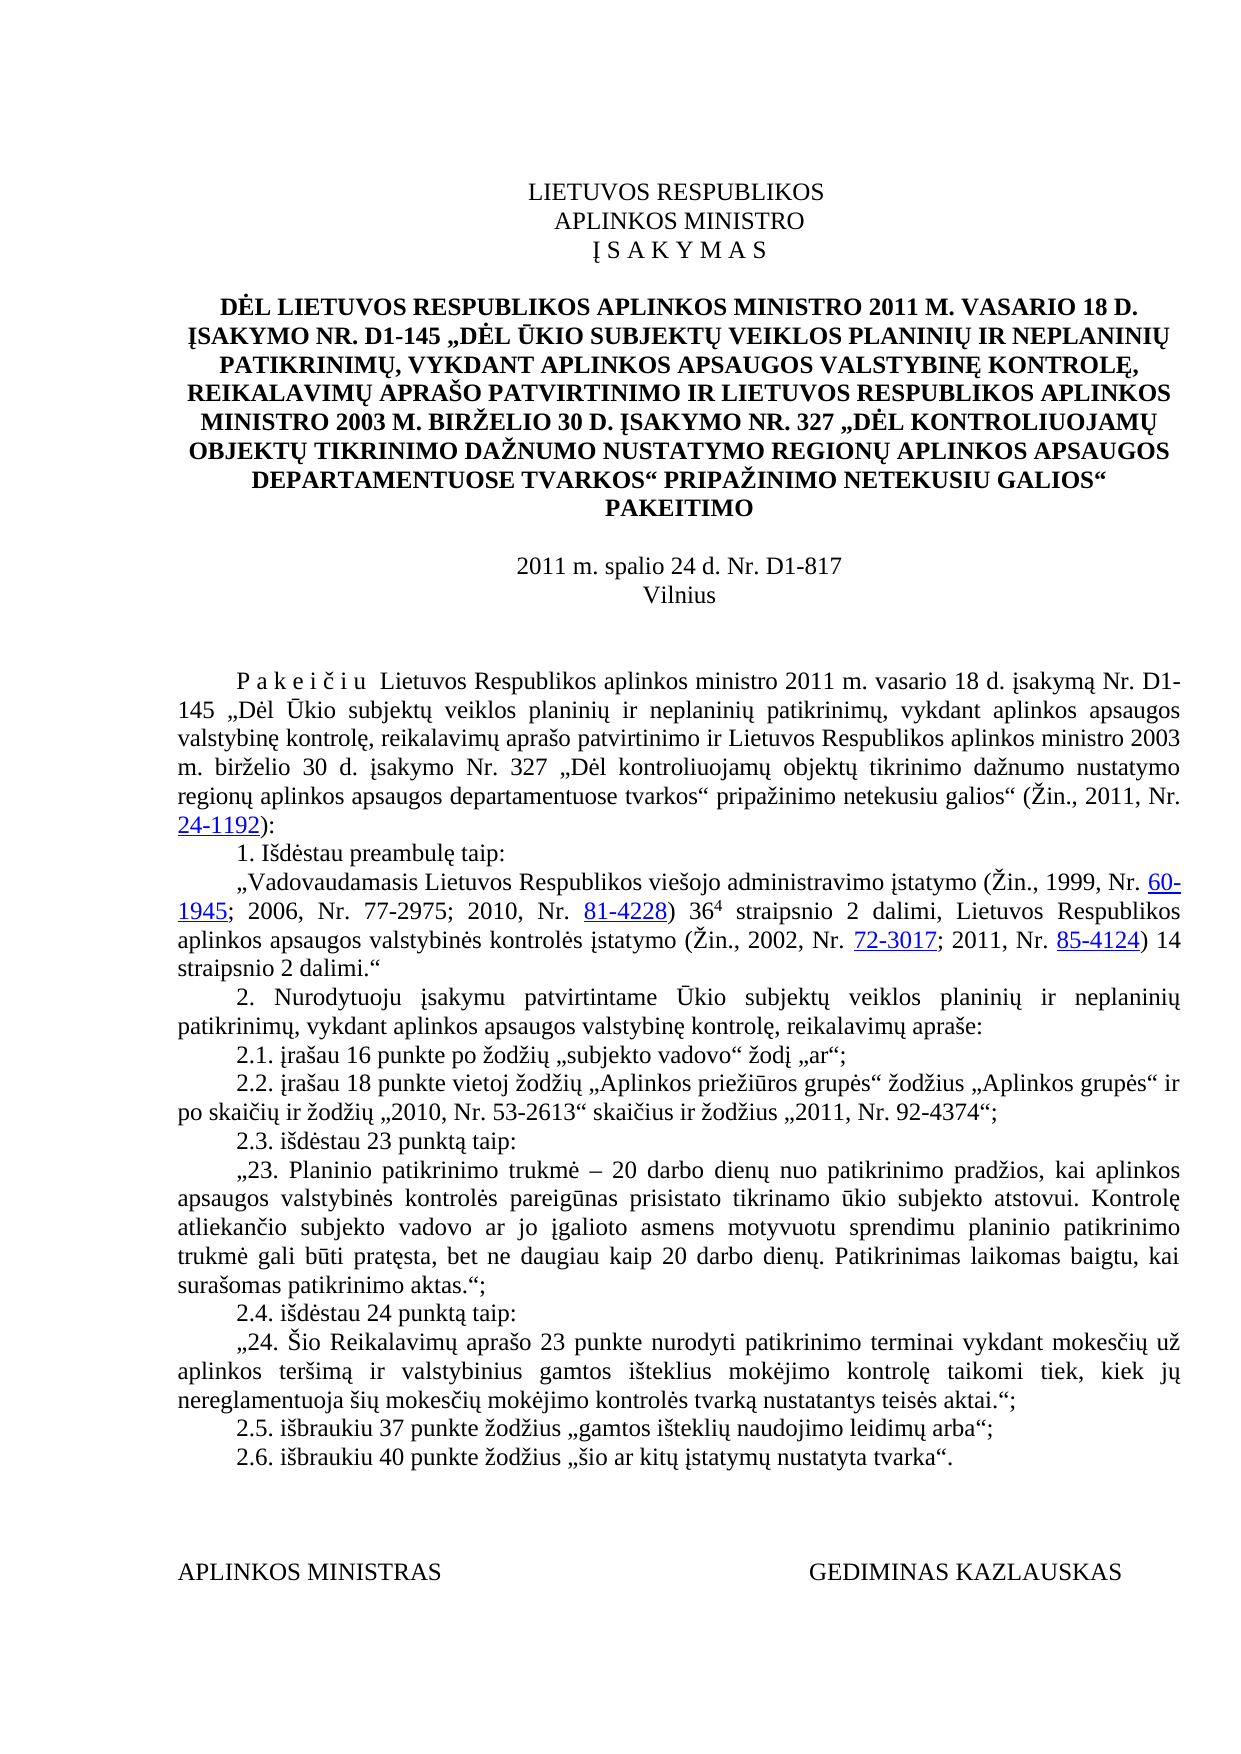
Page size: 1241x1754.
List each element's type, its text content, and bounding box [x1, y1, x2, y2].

text 2.3. išdėstau 23 punktą taip: [177, 1126, 1181, 1155]
text „Vadovaudamasis Lietuvos Respublikos viešojo administravimo įstatymo (Žin., 1999, Nr. 60-1945; 2006, Nr. 77-2975; 2010, Nr. 81-4228) 364 straipsnio 2 dalimi, Lietuvos Respublikos aplinkos apsaugos valstybinės kontrolės įstatymo (Žin., 2002, Nr. 72-3017; 2011, Nr. 85-4124) 14 straipsnio 2 dalimi.“ [177, 867, 1181, 982]
text Vilnius [177, 580, 1181, 608]
text APLINKOS MINISTRO [177, 206, 1181, 235]
text 2.4. išdėstau 24 punktą taip: [177, 1298, 1181, 1327]
text 2. Nurodytuoju įsakymu patvirtintame Ūkio subjektų veiklos planinių ir neplaninių patikrinimų, vykdant aplinkos apsaugos valstybinę kontrolę, reikalavimų apraše: [177, 982, 1181, 1040]
text LIETUVOS RESPUBLIKOS [177, 177, 1181, 206]
text 1. Išdėstau preambulę taip: [177, 838, 1181, 867]
text Pakeičiu Lietuvos Respublikos aplinkos ministro 2011 m. vasario 18 d. įsakymą Nr. D1-145 „Dėl Ūkio subjektų veiklos planinių ir neplaninių patikrinimų, vykdant aplinkos apsaugos valstybinę kontrolę, reikalavimų aprašo patvirtinimo ir Lietuvos Respublikos aplinkos ministro 2003 m. birželio 30 d. įsakymo Nr. 327 „Dėl kontroliuojamų objektų tikrinimo dažnumo nustatymo regionų aplinkos apsaugos departamentuose tvarkos“ pripažinimo netekusiu galios“ (Žin., 2011, Nr. 24-1192): [177, 666, 1181, 838]
text 2011 m. spalio 24 d. Nr. D1-817 [177, 551, 1181, 580]
text DĖL LIETUVOS RESPUBLIKOS APLINKOS MINISTRO 2011 M. VASARIO 18 D. ĮSAKYMO NR. D1-145 „DĖL ŪKIO SUBJEKTŲ VEIKLOS PLANINIŲ IR NEPLANINIŲ PATIKRINIMŲ, VYKDANT APLINKOS APSAUGOS VALSTYBINĘ KONTROLĘ, REIKALAVIMŲ APRAŠO PATVIRTINIMO IR LIETUVOS RESPUBLIKOS APLINKOS MINISTRO 2003 M. BIRŽELIO 30 D. ĮSAKYMO NR. 327 „DĖL KONTROLIUOJAMŲ OBJEKTŲ TIKRINIMO DAŽNUMO NUSTATYMO REGIONŲ APLINKOS APSAUGOS DEPARTAMENTUOSE TVARKOS“ PRIPAŽINIMO NETEKUSIU GALIOS“ PAKEITIMO [177, 292, 1181, 522]
text ĮSAKYMAS [177, 235, 1181, 263]
text 2.5. išbraukiu 37 punkte žodžius „gamtos išteklių naudojimo leidimų arba“; [177, 1413, 1181, 1442]
text 2.1. įrašau 16 punkte po žodžių „subjekto vadovo“ žodį „ar“; [177, 1040, 1181, 1068]
text 2.6. išbraukiu 40 punkte žodžius „šio ar kitų įstatymų nustatyta tvarka“. [177, 1442, 1181, 1471]
text 2.2. įrašau 18 punkte vietoj žodžių „Aplinkos priežiūros grupės“ žodžius „Aplinkos grupės“ ir po skaičių ir žodžių „2010, Nr. 53-2613“ skaičius ir žodžius „2011, Nr. 92-4374“; [177, 1068, 1181, 1126]
text „24. Šio Reikalavimų aprašo 23 punkte nurodyti patikrinimo terminai vykdant mokesčių už aplinkos teršimą ir valstybinius gamtos išteklius mokėjimo kontrolę taikomi tiek, kiek jų nereglamentuoja šių mokesčių mokėjimo kontrolės tvarką nustatantys teisės aktai.“; [177, 1327, 1181, 1413]
text Aplinkos ministras Gediminas Kazlauskas [177, 1557, 1181, 1586]
text „23. Planinio patikrinimo trukmė – 20 darbo dienų nuo patikrinimo pradžios, kai aplinkos apsaugos valstybinės kontrolės pareigūnas prisistato tikrinamo ūkio subjekto atstovui. Kontrolę atliekančio subjekto vadovo ar jo įgalioto asmens motyvuotu sprendimu planinio patikrinimo trukmė gali būti pratęsta, bet ne daugiau kaip 20 darbo dienų. Patikrinimas laikomas baigtu, kai surašomas patikrinimo aktas.“; [177, 1155, 1181, 1298]
